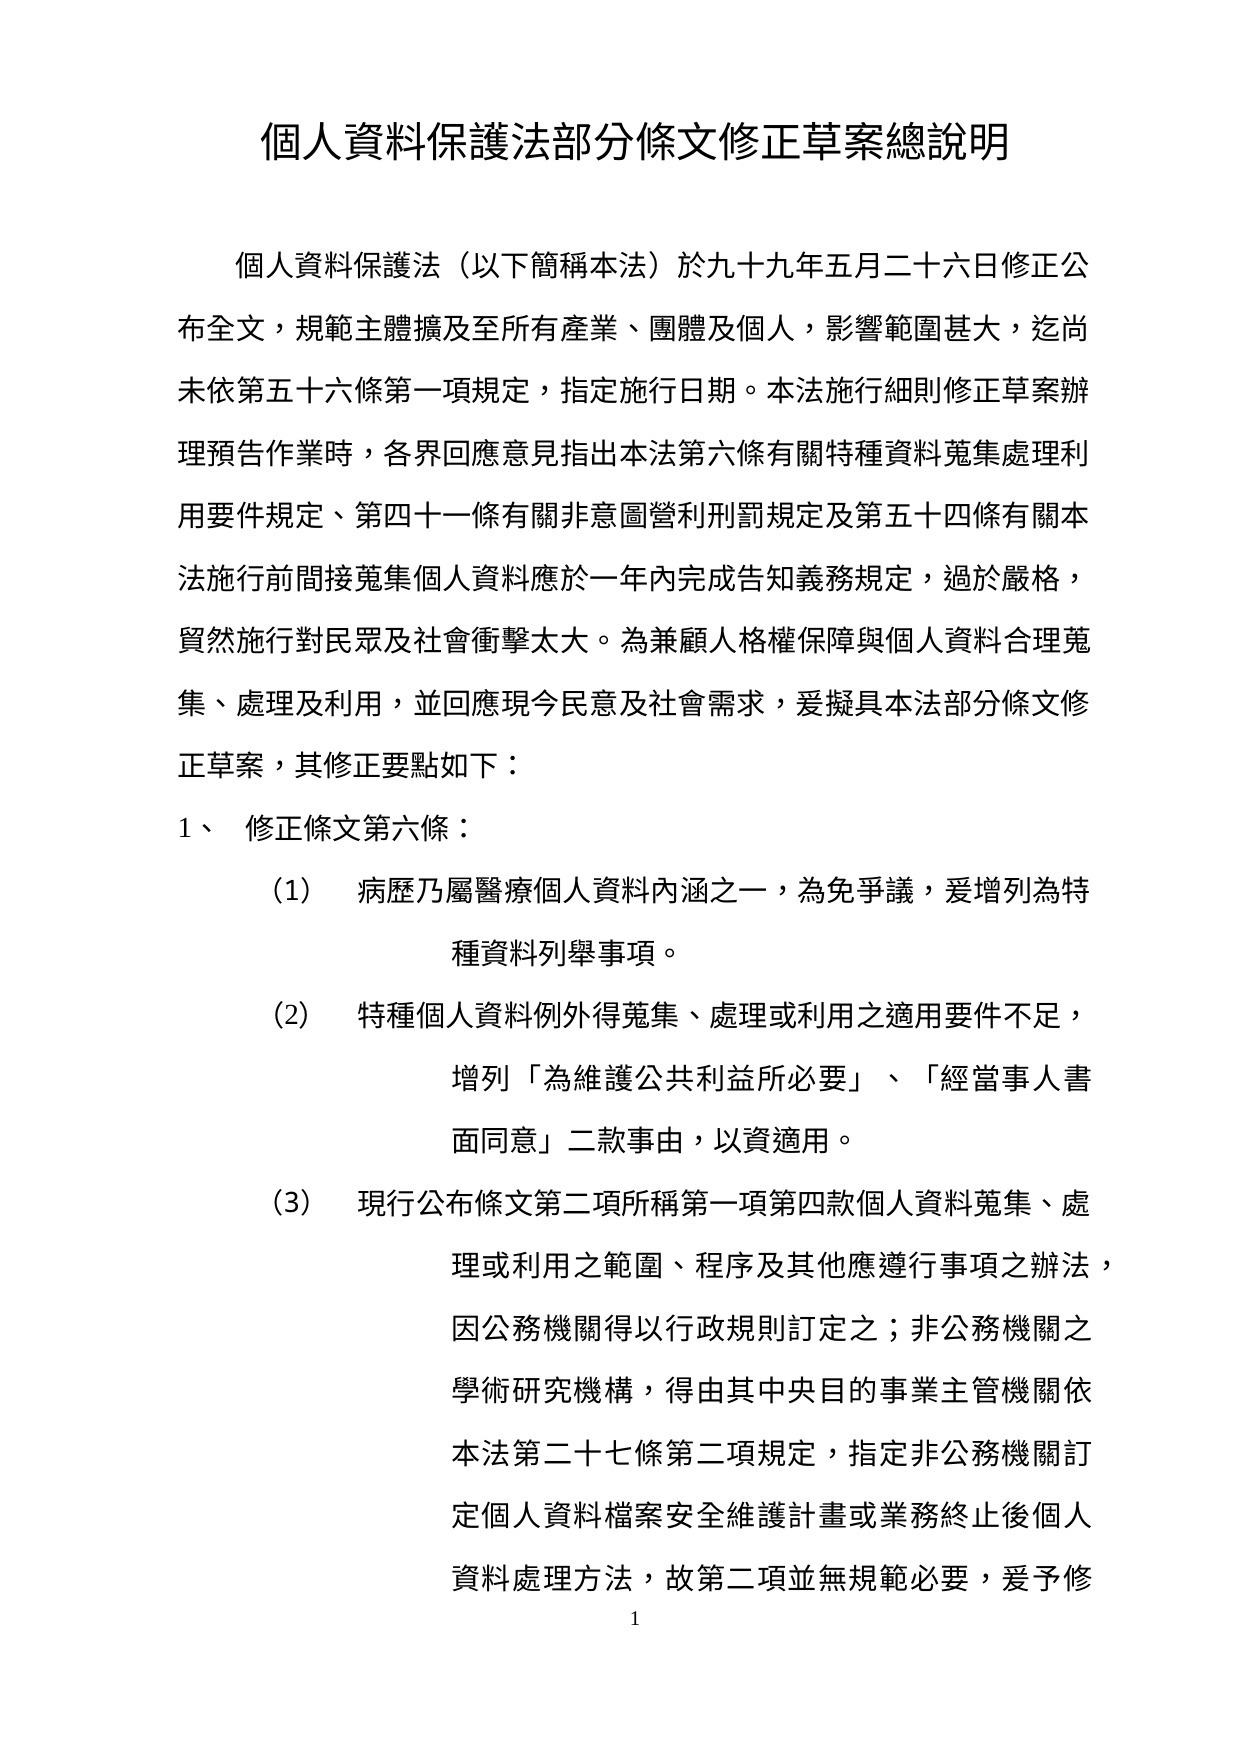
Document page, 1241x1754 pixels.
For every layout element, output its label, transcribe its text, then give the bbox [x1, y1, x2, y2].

list 現行公布條文第二項所稱第一項第四款個人資料蒐集、處理或利用之範圍、程序及其他應遵行事項之辦法，因公務機關得以行政規則訂定之；非公務機關之學術研究機構，得由其中央目的事業主管機關依本法第二十七條第二項規定，指定非公務機關訂定個人資料檔案安全維護計畫或業務終止後個人資料處理方法，故第二項並無規範必要，爰予修正，並修正第一項但書第四款規定。 [255, 1160, 1092, 1597]
list 病歷乃屬醫療個人資料內涵之一，為免爭議，爰增列為特種資料列舉事項。 [255, 847, 1092, 972]
text 個人資料保護法部分條文修正草案總說明 [177, 97, 1092, 160]
list 修正條文第六條： [177, 785, 1092, 847]
text 個人資料保護法（以下簡稱本法）於九十九年五月二十六日修正公布全文，規範主體擴及至所有產業、團體及個人，影響範圍甚大，迄尚未依第五十六條第一項規定，指定施行日期。本法施行細則修正草案辦理預告作業時，各界回應意見指出本法第六條有關特種資料蒐集處理利用要件規定、第四十一條有關非意圖營利刑罰規定及第五十四條有關本法施行前間接蒐集個人資料應於一年內完成告知義務規定，過於嚴格，貿然施行對民眾及社會衝擊太大。為兼顧人格權保障與個人資料合理蒐集、處理及利用，並回應現今民意及社會需求，爰擬具本法部分條文修正草案，其修正要點如下： [177, 222, 1092, 785]
list 特種個人資料例外得蒐集、處理或利用之適用要件不足，增列「為維護公共利益所必要」、「經當事人書面同意」二款事由，以資適用。 [255, 972, 1092, 1160]
